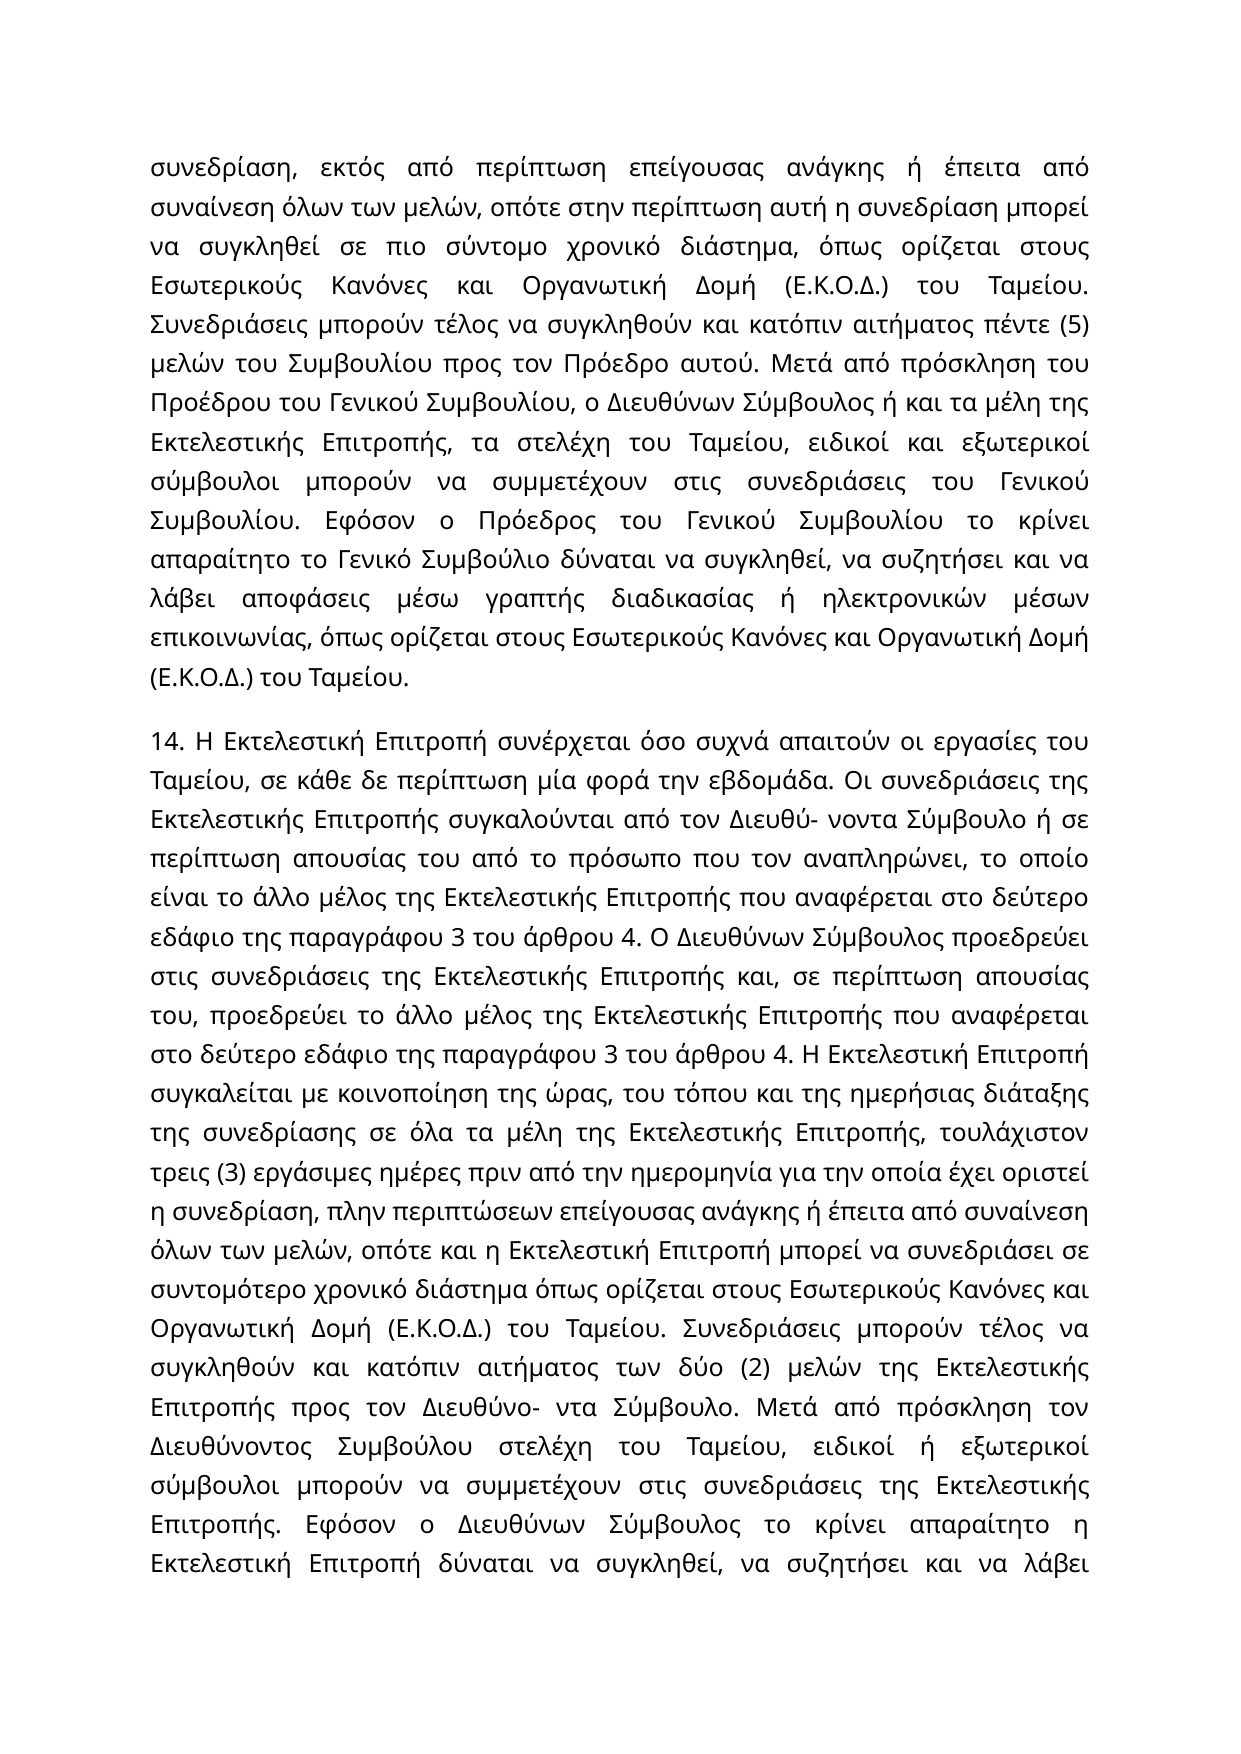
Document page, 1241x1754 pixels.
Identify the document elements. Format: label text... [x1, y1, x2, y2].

text 14. Η Εκτελεστική Επιτροπή συνέρχεται όσο συχνά απαιτούν οι εργασίες του Ταμείου, σε κάθε δε περίπτωση μία φορά την εβδομάδα. Οι συνεδριάσεις της Εκτελεστικής Επιτροπής συγκαλούνται από τον Διευθύ- νοντα Σύμβουλο ή σε περίπτωση απουσίας του από το πρόσωπο που τον αναπληρώνει, το οποίο είναι το άλλο μέλος της Εκτελεστικής Επιτροπής που αναφέρεται στο δεύτερο εδάφιο της παραγράφου 3 του άρθρου 4. Ο Διευθύνων Σύμβουλος προεδρεύει στις συνεδριάσεις της Εκτελεστικής Επιτροπής και, σε περίπτωση απουσίας του, προεδρεύει το άλλο μέλος της Εκτελεστικής Επιτροπής που αναφέρεται στο δεύτερο εδάφιο της παραγράφου 3 του άρθρου 4. Η Εκτελεστική Επιτροπή συγκαλείται με κοινοποίηση της ώρας, του τόπου και της ημερήσιας διάταξης της συνεδρίασης σε όλα τα μέλη της Εκτελεστικής Επιτροπής, τουλάχιστον τρεις (3) εργάσιμες ημέρες πριν από την ημερομηνία για την οποία έχει οριστεί η συνεδρίαση, πλην περιπτώσεων επείγουσας ανάγκης ή έπειτα από συναίνεση όλων των μελών, οπότε και η Εκτελεστική Επιτροπή μπορεί να συνεδριάσει σε συντομότερο χρονικό διάστημα όπως ορίζεται στους Εσωτερικούς Κανόνες και Οργανωτική Δομή (Ε.Κ.Ο.Δ.) του Ταμείου. Συνεδριάσεις μπορούν τέλος να συγκληθούν και κατόπιν αιτήματος των δύο (2) μελών της Εκτελεστικής Επιτροπής προς τον Διευθύνο- ντα Σύμβουλο. Μετά από πρόσκληση τον Διευθύνοντος Συμβούλου στελέχη του Ταμείου, ειδικοί ή εξωτερικοί σύμβουλοι μπορούν να συμμετέχουν στις συνεδριάσεις της Εκτελεστικής Επιτροπής. Εφόσον ο Διευθύνων Σύμβουλος το κρίνει απαραίτητο η Εκτελεστική Επιτροπή δύναται να συγκληθεί, να συζητήσει και να λάβει [150, 723, 1090, 1580]
text συνεδρίαση, εκτός από περίπτωση επείγουσας ανάγκης ή έπειτα από συναίνεση όλων των μελών, οπότε στην περίπτωση αυτή η συνεδρίαση μπορεί να συγκληθεί σε πιο σύντομο χρονικό διάστημα, όπως ορίζεται στους Εσωτερικούς Κανόνες και Οργανωτική Δομή (Ε.Κ.Ο.Δ.) του Ταμείου. Συνεδριάσεις μπορούν τέλος να συγκληθούν και κατόπιν αιτήματος πέντε (5) μελών του Συμβουλίου προς τον Πρόεδρο αυτού. Μετά από πρόσκληση του Προέδρου του Γενικού Συμβουλίου, ο Διευθύνων Σύμβουλος ή και τα μέλη της Εκτελεστικής Επιτροπής, τα στελέχη του Ταμείου, ειδικοί και εξωτερικοί σύμβουλοι μπορούν να συμμετέχουν στις συνεδριάσεις του Γενικού Συμβουλίου. Εφόσον ο Πρόεδρος του Γενικού Συμβουλίου το κρίνει απαραίτητο το Γενικό Συμβούλιο δύναται να συγκληθεί, να συζητήσει και να λάβει αποφάσεις μέσω γραπτής διαδικασίας ή ηλεκτρονικών μέσων επικοινωνίας, όπως ορίζεται στους Εσωτερικούς Κανόνες και Οργανωτική Δομή (Ε.Κ.Ο.Δ.) του Ταμείου. [150, 150, 1090, 693]
